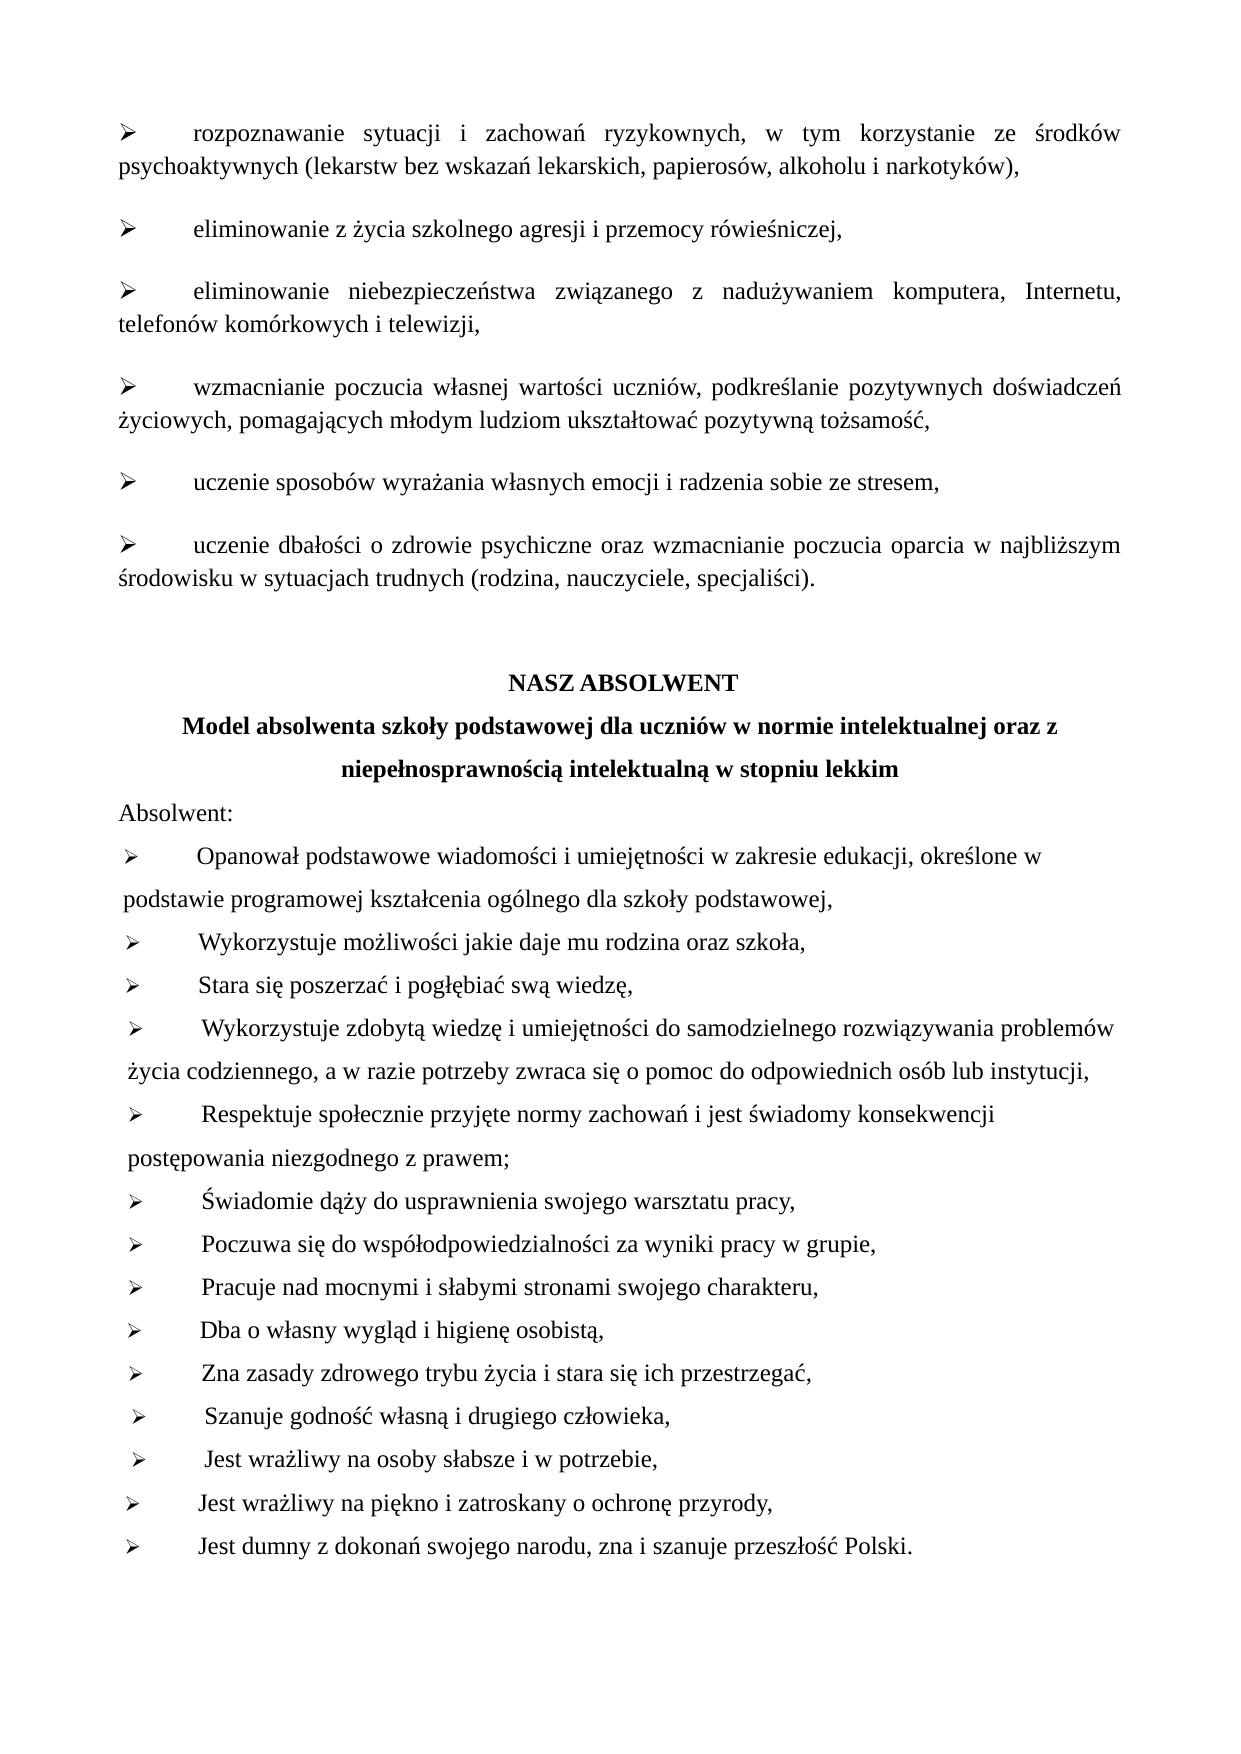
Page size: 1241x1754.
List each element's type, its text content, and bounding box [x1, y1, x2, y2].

list Jest wrażliwy na piękno i zatroskany o ochronę przyrody, [124, 1488, 1122, 1516]
list wzmacnianie poczucia własnej wartości uczniów, podkreślanie pozytywnych doświadczeń życiowych, pomagających młodym ludziom ukształtować pozytywną tożsamość, [118, 372, 1122, 433]
list uczenie dbałości o zdrowie psychiczne oraz wzmacnianie poczucia oparcia w najbliższym środowisku w sytuacjach trudnych (rodzina, nauczyciele, specjaliści). [118, 530, 1122, 591]
list Dba o własny wygląd i higienę osobistą, [126, 1315, 1122, 1344]
list Stara się poszerzać i pogłębiać swą wiedzę, [124, 970, 1122, 999]
list eliminowanie z życia szkolnego agresji i przemocy rówieśniczej, [118, 214, 1122, 242]
text Model absolwenta szkoły podstawowej dla uczniów w normie intelektualnej oraz z niepełnosprawnością intelektualną w stopniu lekkim [118, 711, 1122, 783]
list Wykorzystuje możliwości jakie daje mu rodzina oraz szkoła, [124, 927, 1122, 956]
list Jest dumny z dokonań swojego narodu, zna i szanuje przeszłość Polski. [124, 1531, 1122, 1559]
list Poczuwa się do współodpowiedzialności za wyniki pracy w grupie, [127, 1229, 1122, 1258]
text Absolwent: [118, 798, 1122, 826]
list Opanował podstawowe wiadomości i umiejętności w zakresie edukacji, określone w podstawie programowej kształcenia ogólnego dla szkoły podstawowej, [123, 841, 1122, 913]
list Jest wrażliwy na osoby słabsze i w potrzebie, [131, 1444, 1122, 1473]
list eliminowanie niebezpieczeństwa związanego z nadużywaniem komputera, Internetu, telefonów komórkowych i telewizji, [118, 276, 1122, 338]
list Wykorzystuje zdobytą wiedzę i umiejętności do samodzielnego rozwiązywania problemów życia codziennego, a w razie potrzeby zwraca się o pomoc do odpowiednich osób lub instytucji, [127, 1013, 1122, 1085]
list rozpoznawanie sytuacji i zachowań ryzykownych, w tym korzystanie ze środków psychoaktywnych (lekarstw bez wskazań lekarskich, papierosów, alkoholu i narkotyków), [118, 118, 1122, 180]
list Świadomie dąży do usprawnienia swojego warsztatu pracy, [127, 1186, 1122, 1214]
list uczenie sposobów wyrażania własnych emocji i radzenia sobie ze stresem, [118, 467, 1122, 496]
list Zna zasady zdrowego trybu życia i stara się ich przestrzegać, [127, 1358, 1122, 1387]
list Szanuje godność własną i drugiego człowieka, [131, 1401, 1122, 1430]
list Respektuje społecznie przyjęte normy zachowań i jest świadomy konsekwencji postępowania niezgodnego z prawem; [127, 1099, 1122, 1171]
list Pracuje nad mocnymi i słabymi stronami swojego charakteru, [127, 1272, 1122, 1301]
text NASZ ABSOLWENT [118, 668, 1122, 697]
